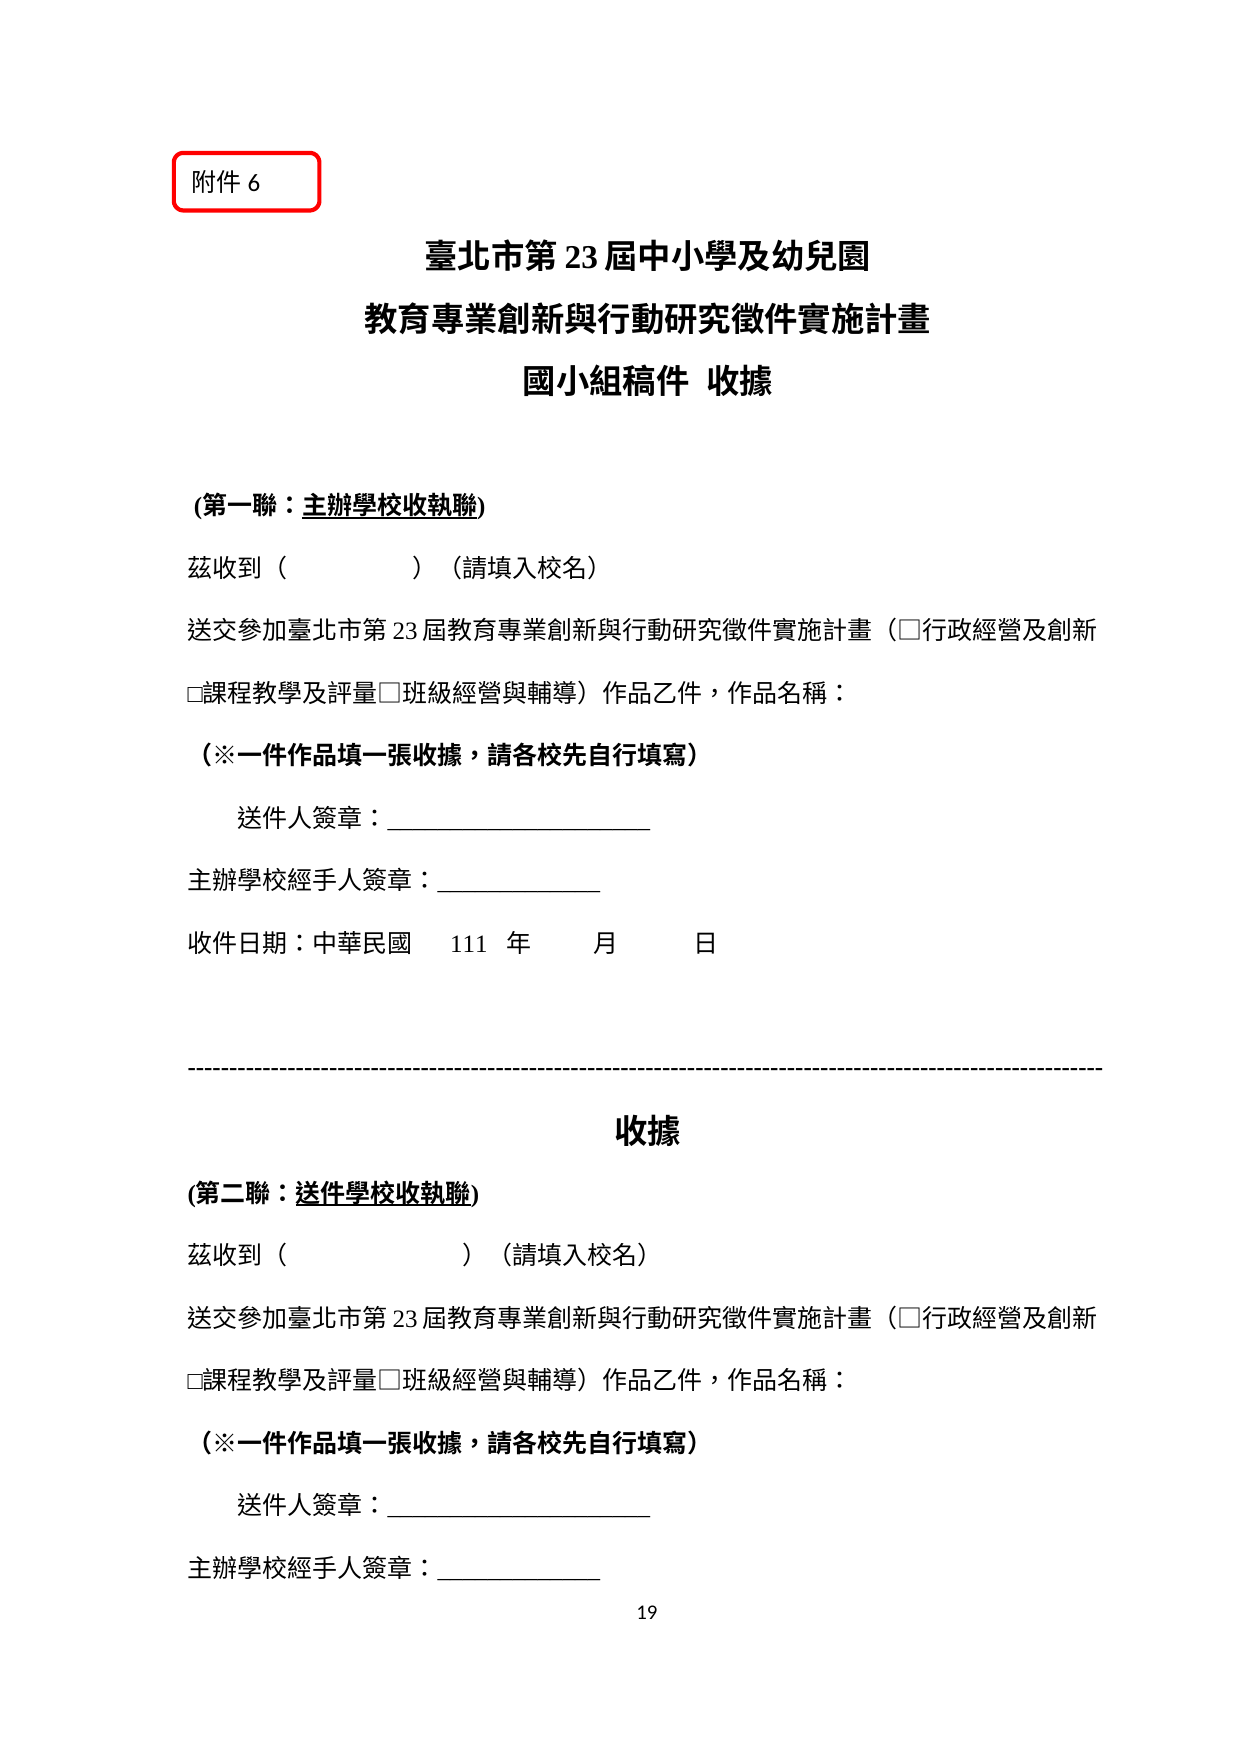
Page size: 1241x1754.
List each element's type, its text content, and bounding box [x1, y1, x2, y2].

text 送交參加臺北市第23屆教育專業創新與行動研究徵件實施計畫（□行政經營及創新 [187, 587, 1108, 650]
text -------------------------------------------------------------------------------------------------------------- [187, 1025, 1108, 1087]
text 主辦學校經手人簽章：_____________ [187, 1525, 1108, 1587]
text （※一件作品填一張收據，請各校先自行填寫） [187, 712, 1108, 775]
text 茲收到（ ）（請填入校名） [187, 525, 1108, 587]
text 送件人簽章：_____________________ [187, 1462, 1108, 1525]
text 臺北市第23屆中小學及幼兒園 [187, 212, 1108, 275]
text 茲收到（ ）（請填入校名） [187, 1212, 1108, 1275]
text (第一聯：主辦學校收執聯) [187, 462, 1108, 525]
text 收件日期：中華民國 111 年 月 日 [187, 900, 1108, 962]
text 送件人簽章：_____________________ [187, 775, 1108, 837]
text （※一件作品填一張收據，請各校先自行填寫） [187, 1400, 1108, 1462]
text 送交參加臺北市第23屆教育專業創新與行動研究徵件實施計畫（□行政經營及創新 [187, 1275, 1108, 1337]
text 收據 [187, 1087, 1108, 1150]
text (第二聯：送件學校收執聯) [187, 1150, 1108, 1212]
text 國小組稿件 收據 [187, 337, 1108, 400]
text 主辦學校經手人簽章：_____________ [187, 837, 1108, 900]
text □課程教學及評量□班級經營與輔導）作品乙件，作品名稱： [187, 650, 1108, 712]
text □課程教學及評量□班級經營與輔導）作品乙件，作品名稱： [187, 1337, 1108, 1400]
text 教育專業創新與行動研究徵件實施計畫 [187, 275, 1108, 337]
